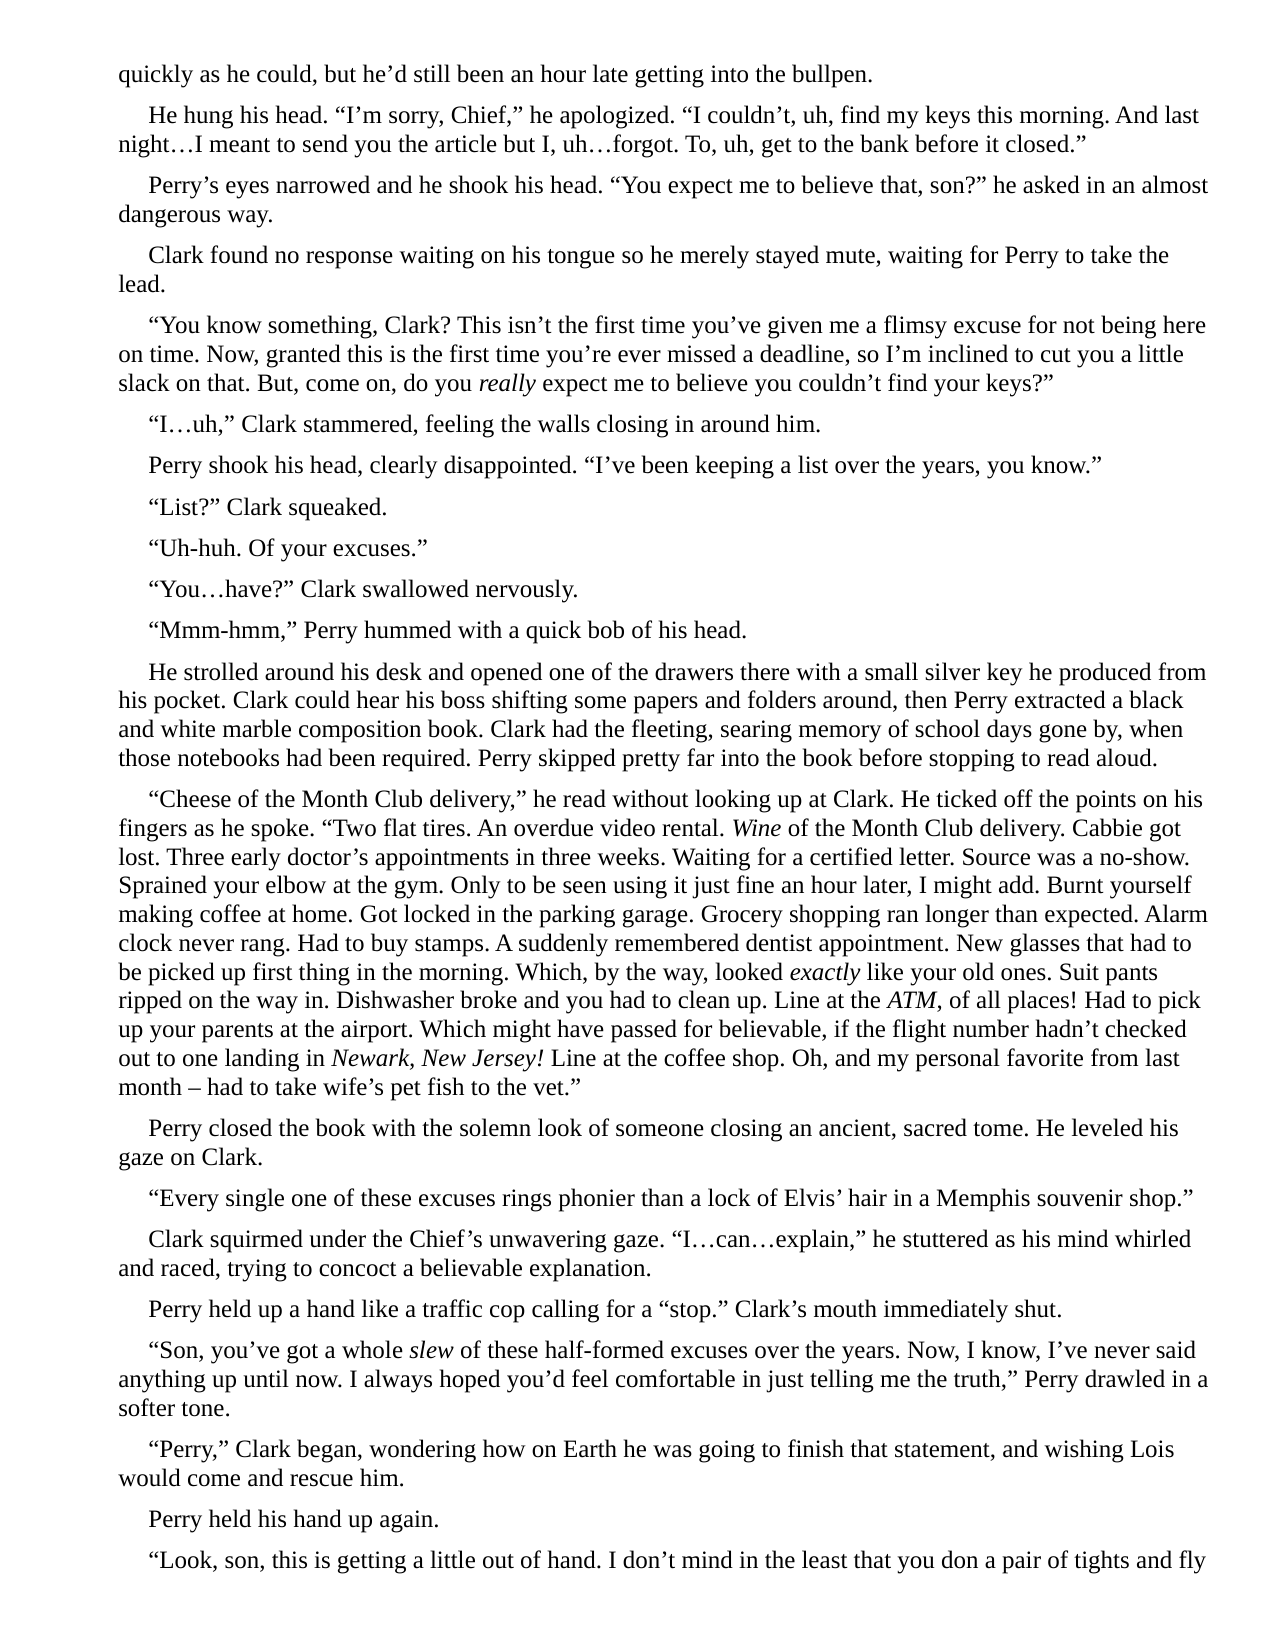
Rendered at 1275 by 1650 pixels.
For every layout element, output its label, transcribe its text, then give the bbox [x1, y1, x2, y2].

text He strolled around his desk and opened one of the drawers there with a small silver key he produced from his pocket. Clark could hear his boss shifting some papers and folders around, then Perry extracted a black and white marble composition book. Clark had the fleeting, searing memory of school days gone by, when those notebooks had been required. Perry skipped pretty far into the book before stopping to read aloud. [118, 657, 1216, 772]
text “Every single one of these excuses rings phonier than a lock of Elvis’ hair in a Memphis souvenir shop.” [118, 1183, 1216, 1212]
text Perry held up a hand like a traffic cop calling for a “stop.” Clark’s mouth immediately shut. [118, 1294, 1216, 1323]
text “Look, son, this is getting a little out of hand. I don’t mind in the least that you don a pair of tights and fly [118, 1545, 1216, 1574]
text “Cheese of the Month Club delivery,” he read without looking up at Clark. He ticked off the points on his fingers as he spoke. “Two flat tires. An overdue video rental. Wine of the Month Club delivery. Cabbie got lost. Three early doctor’s appointments in three weeks. Waiting for a certified letter. Source was a no-show. Sprained your elbow at the gym. Only to be seen using it just fine an hour later, I might add. Burnt yourself making coffee at home. Got locked in the parking garage. Grocery shopping ran longer than expected. Alarm clock never rang. Had to buy stamps. A suddenly remembered dentist appointment. New glasses that had to be picked up first thing in the morning. Which, by the way, looked exactly like your old ones. Suit pants ripped on the way in. Dishwasher broke and you had to clean up. Line at the ATM, of all places! Had to pick up your parents at the airport. Which might have passed for believable, if the flight number hadn’t checked out to one landing in Newark, New Jersey! Line at the coffee shop. Oh, and my personal favorite from last month – had to take wife’s pet fish to the vet.” [118, 784, 1216, 1100]
text “Son, you’ve got a whole slew of these half-formed excuses over the years. Now, I know, I’ve never said anything up until now. I always hoped you’d feel comfortable in just telling me the truth,” Perry drawled in a softer tone. [118, 1335, 1216, 1422]
text “I…uh,” Clark stammered, feeling the walls closing in around him. [118, 409, 1216, 438]
text “You know something, Clark? This isn’t the first time you’ve given me a flimsy excuse for not being here on time. Now, granted this is the first time you’re ever missed a deadline, so I’m inclined to cut you a little slack on that. But, come on, do you really expect me to believe you couldn’t find your keys?” [118, 310, 1216, 397]
text Perry’s eyes narrowed and he shook his head. “You expect me to believe that, son?” he asked in an almost dangerous way. [118, 170, 1216, 228]
text “Mmm-hmm,” Perry hummed with a quick bob of his head. [118, 615, 1216, 644]
text Perry closed the book with the solemn look of someone closing an ancient, sacred tome. He leveled his gaze on Clark. [118, 1113, 1216, 1170]
text “List?” Clark squeaked. [118, 492, 1216, 520]
text “Perry,” Clark began, wondering how on Earth he was going to finish that statement, and wishing Lois would come and rescue him. [118, 1434, 1216, 1492]
text He hung his head. “I’m sorry, Chief,” he apologized. “I couldn’t, uh, find my keys this morning. And last night…I meant to send you the article but I, uh…forgot. To, uh, get to the bank before it closed.” [118, 100, 1216, 158]
text Clark squirmed under the Chief’s unwavering gaze. “I…can…explain,” he stuttered as his mind whirled and raced, trying to concoct a believable explanation. [118, 1224, 1216, 1282]
text “Uh-huh. Of your excuses.” [118, 533, 1216, 562]
text “You…have?” Clark swallowed nervously. [118, 574, 1216, 603]
text Perry held his hand up again. [118, 1504, 1216, 1533]
text Clark found no response waiting on his tongue so he merely stayed mute, waiting for Perry to take the lead. [118, 240, 1216, 298]
text quickly as he could, but he’d still been an hour late getting into the bullpen. [118, 59, 1216, 88]
text Perry shook his head, clearly disappointed. “I’ve been keeping a list over the years, you know.” [118, 450, 1216, 479]
